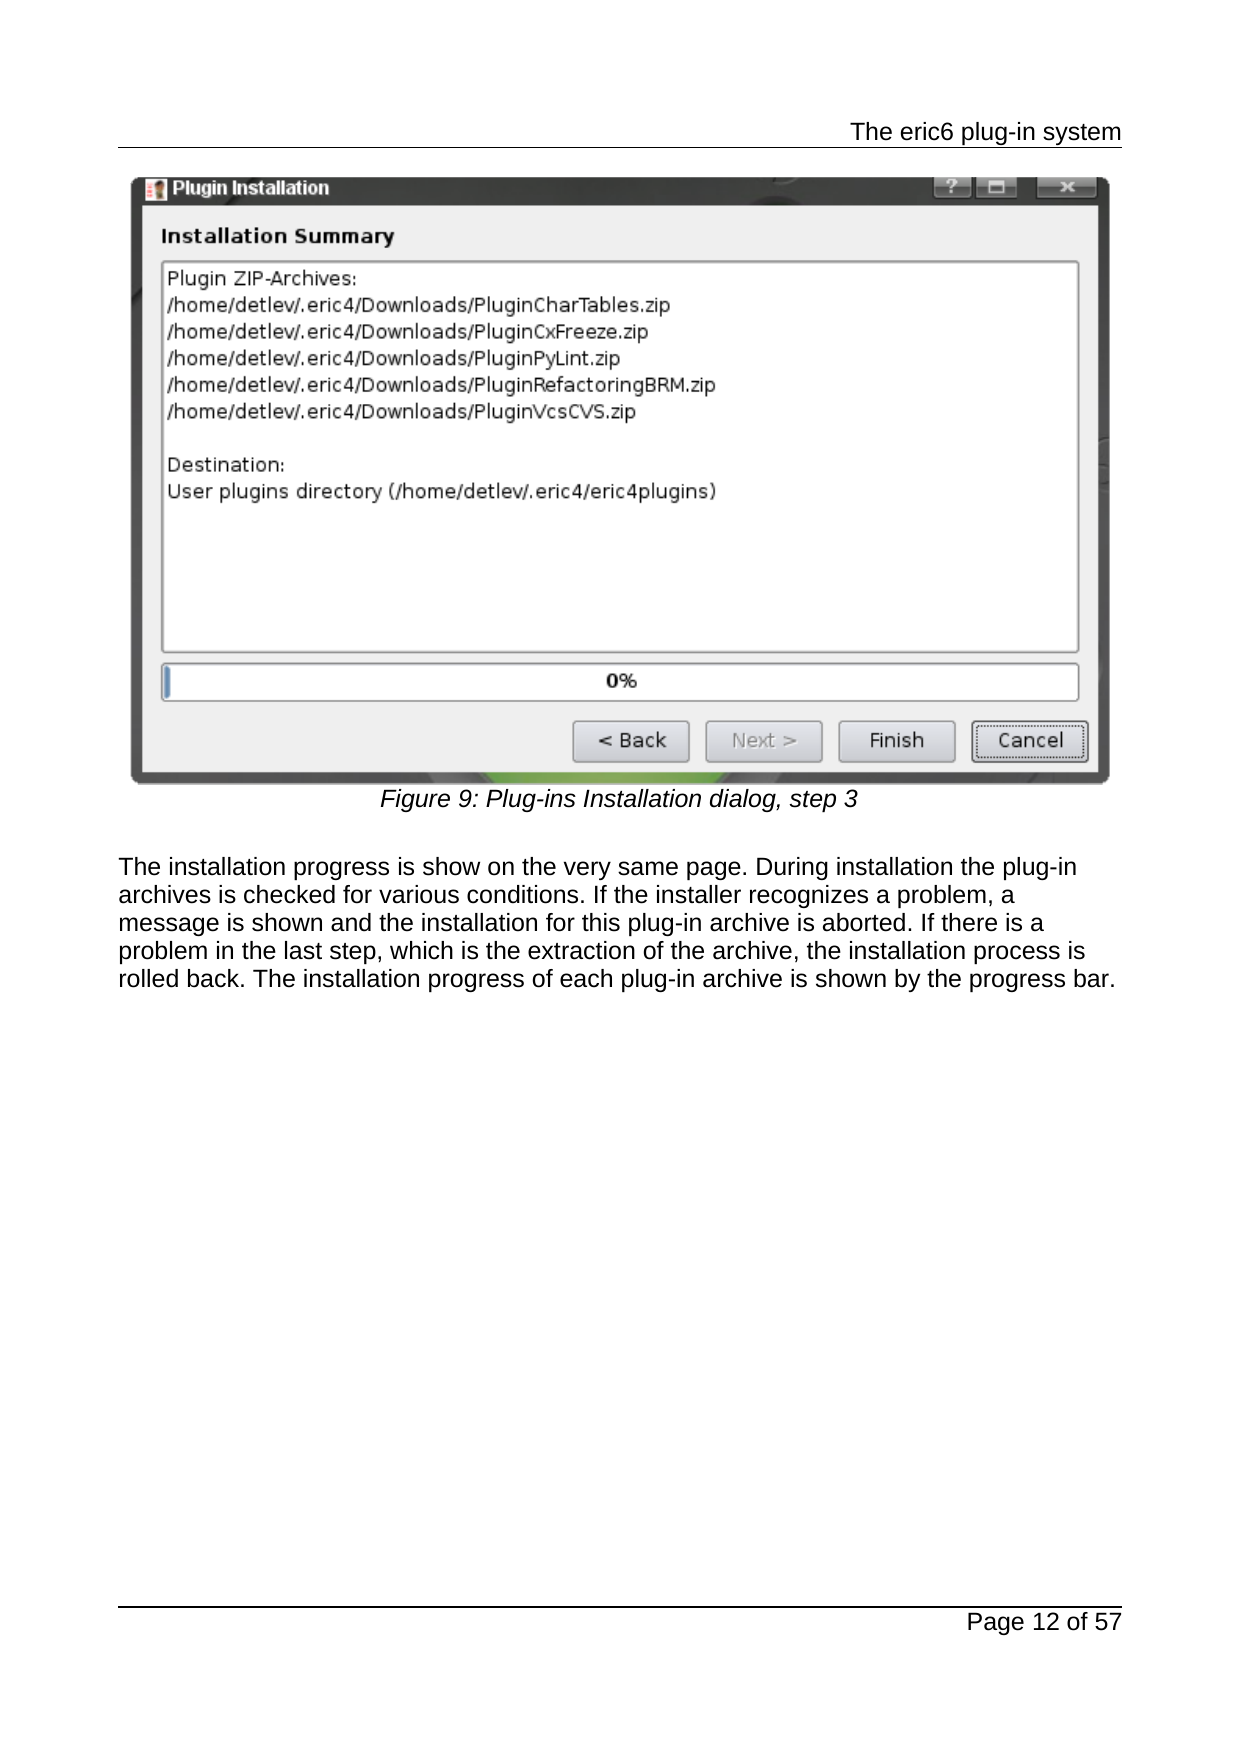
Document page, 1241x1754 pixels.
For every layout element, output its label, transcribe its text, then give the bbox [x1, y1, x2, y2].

picture [130, 177, 1110, 785]
text The installation progress is show on the very same page. During installation the plug-in archives is checked for various conditions. If the installer recognizes a problem, a message is shown and the installation for this plug-in archive is aborted. If there is a problem in the last step, which is the extraction of the archive, the installation process is rolled back. The installation progress of each plug-in archive is shown by the progress bar. [118, 853, 1122, 993]
text Figure 9: Plug-ins Installation dialog, step 3 [130, 785, 1110, 813]
